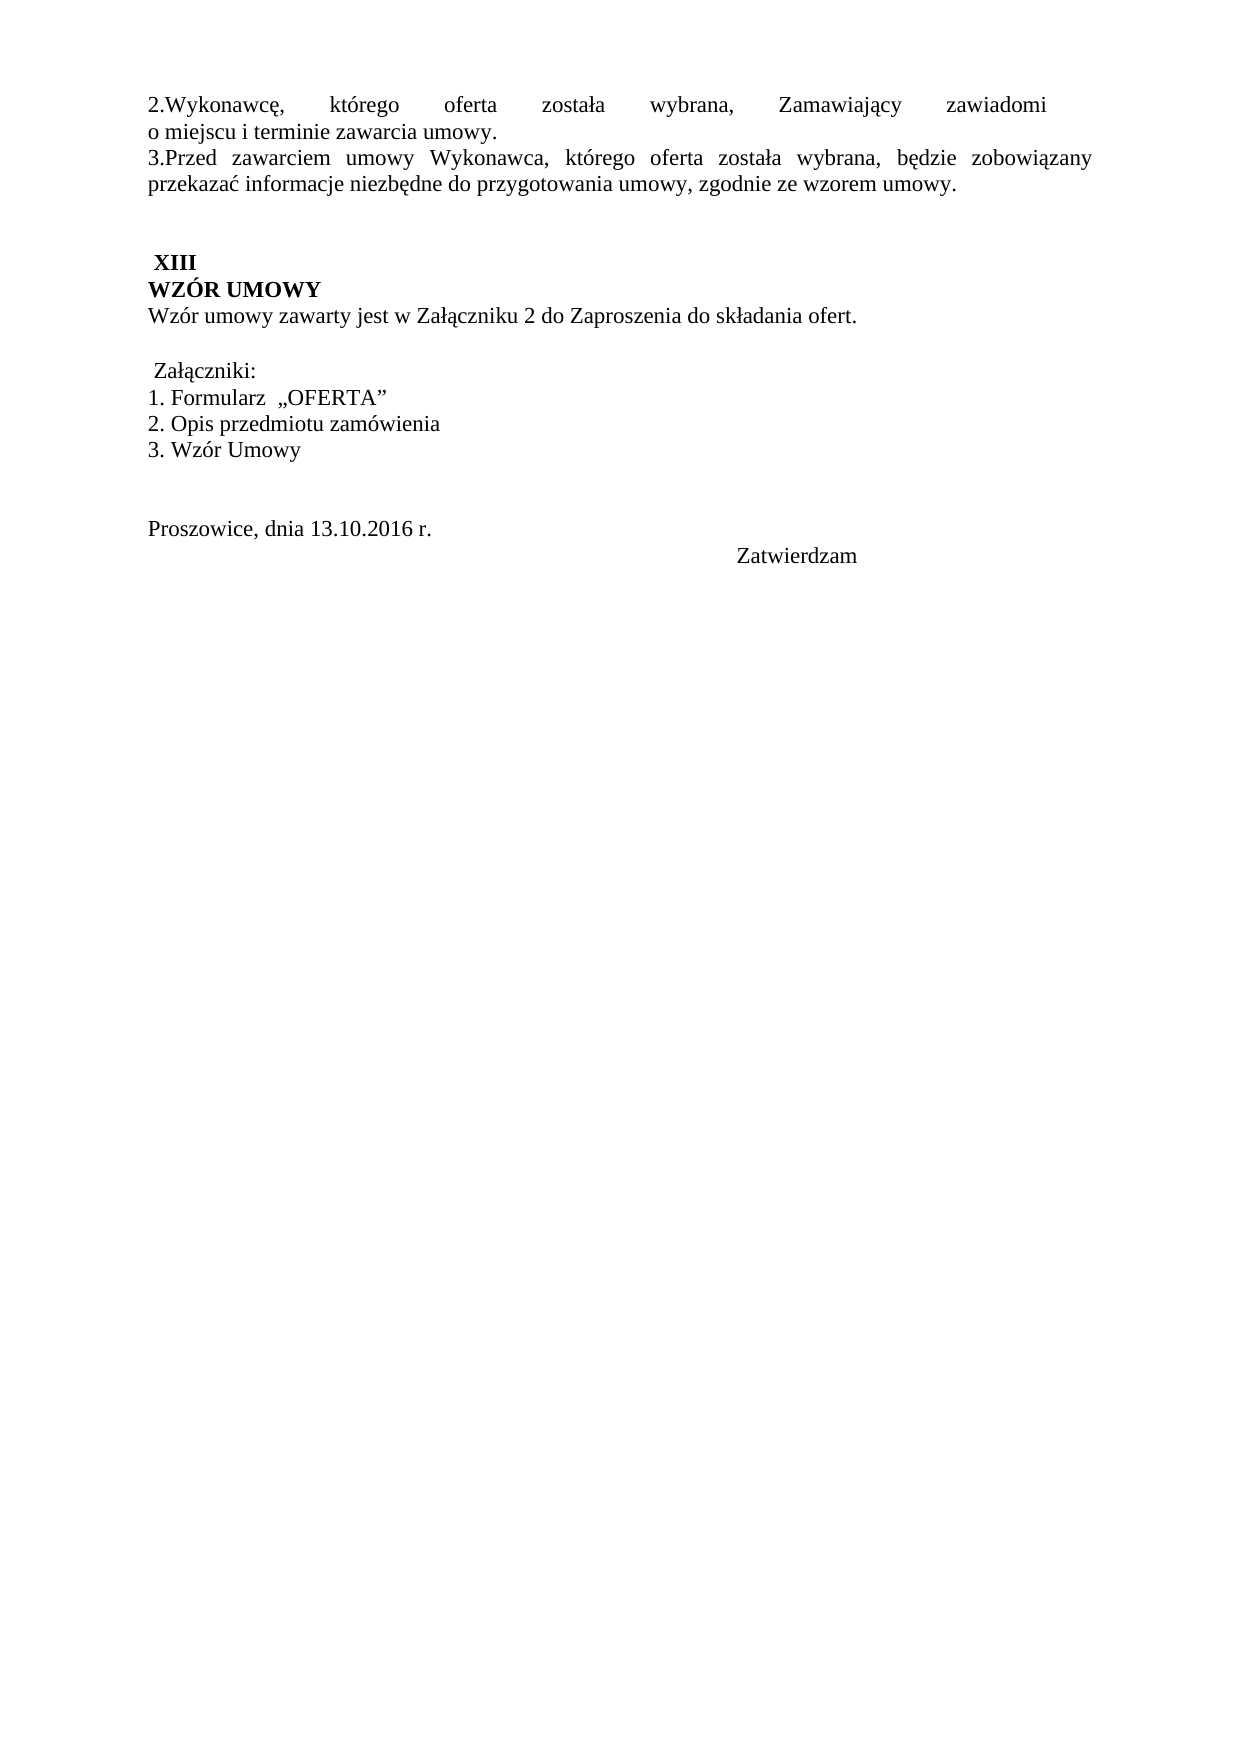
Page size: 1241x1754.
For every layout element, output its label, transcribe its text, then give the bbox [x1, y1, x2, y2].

text Wzór umowy zawarty jest w Załączniku 2 do Zaproszenia do składania ofert. [148, 302, 1092, 328]
text 3. Wzór Umowy [148, 436, 1092, 463]
list 2.Wykonawcę, którego oferta została wybrana, Zamawiający zawiadomi o miejscu i terminie zawarcia umowy. [148, 91, 1092, 144]
text 1. Formularz „OFERTA” [148, 384, 1092, 410]
text WZÓR UMOWY [148, 276, 1092, 302]
text Zatwierdzam [148, 542, 1092, 568]
text Proszowice, dnia 13.10.2016 r. [148, 515, 1092, 542]
text XIII [148, 249, 1092, 276]
text 2. Opis przedmiotu zamówienia [148, 410, 1092, 436]
text Załączniki: [148, 357, 1092, 384]
list 3.Przed zawarciem umowy Wykonawca, którego oferta została wybrana, będzie zobowiązany przekazać informacje niezbędne do przygotowania umowy, zgodnie ze wzorem umowy. [148, 144, 1092, 197]
